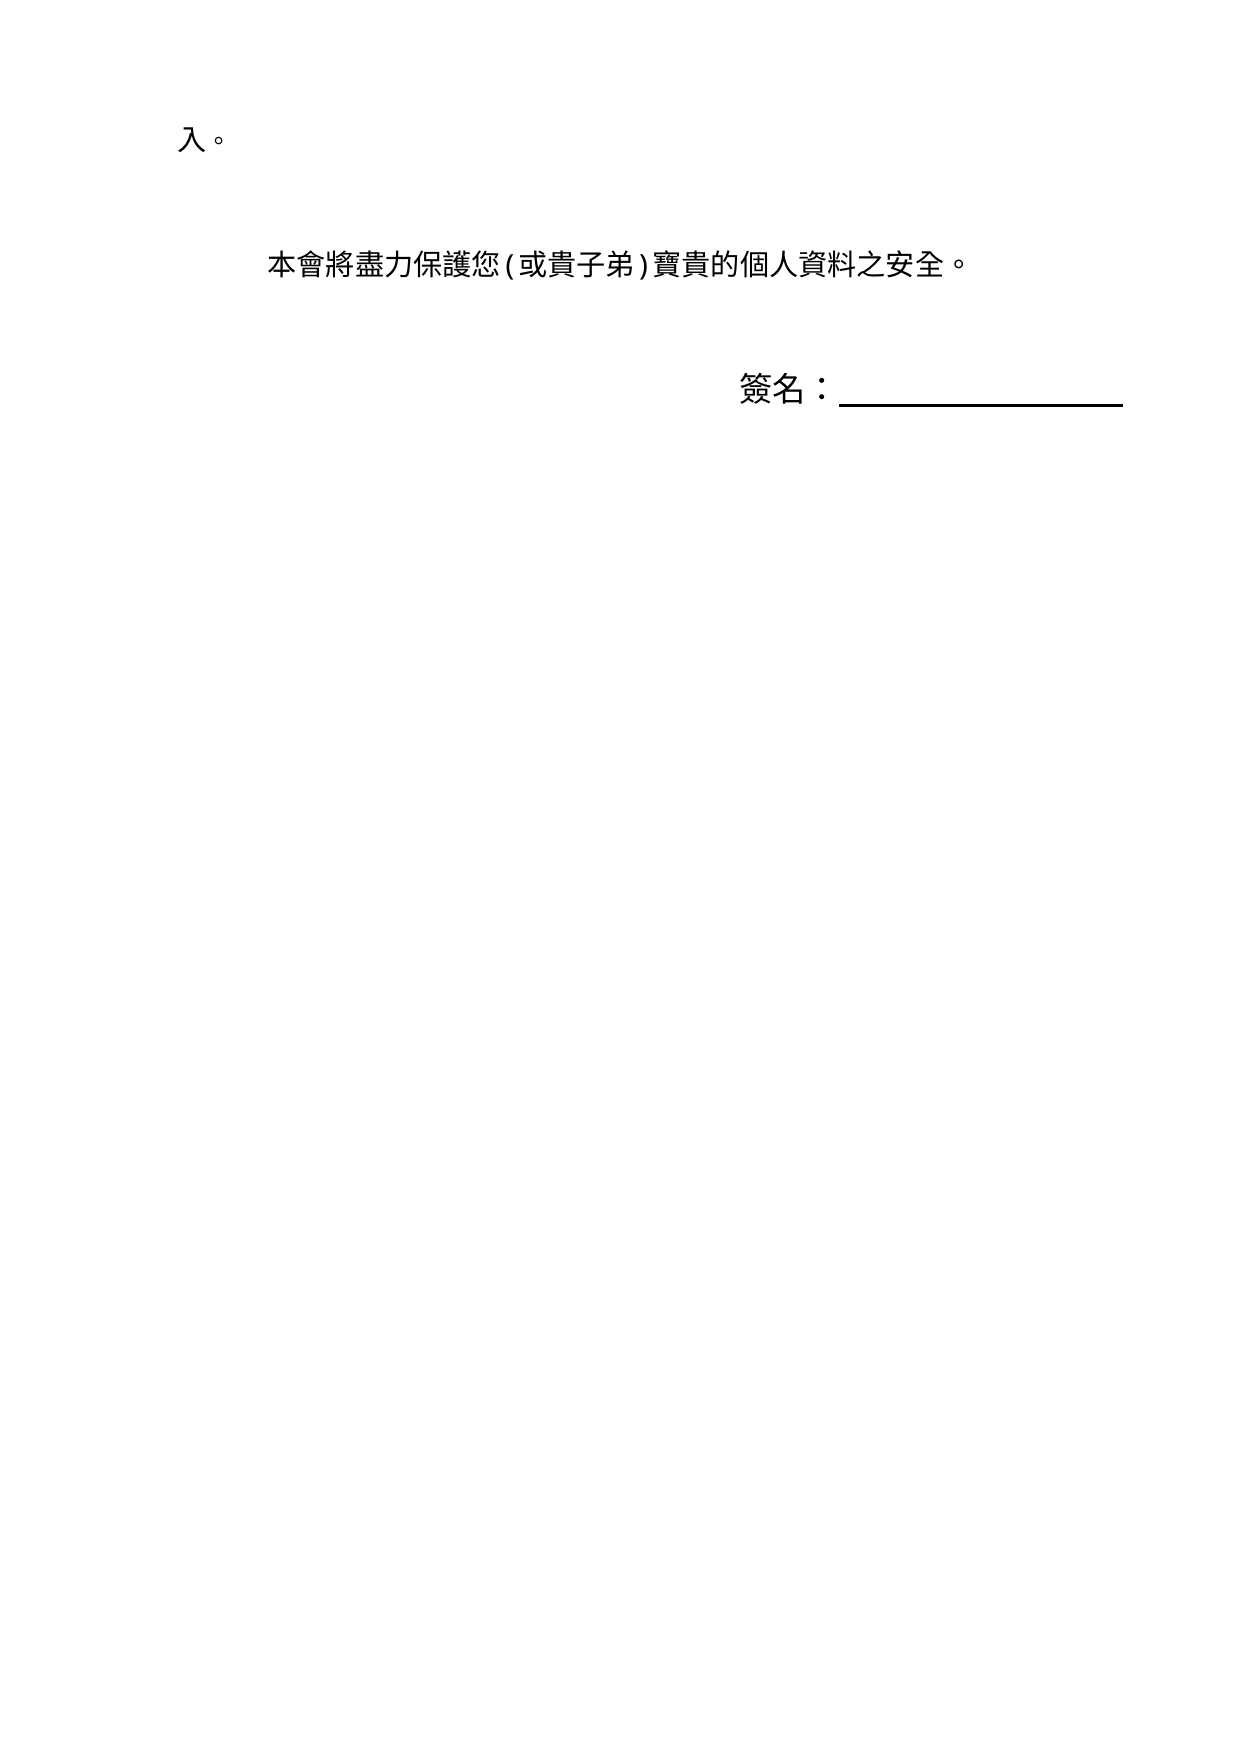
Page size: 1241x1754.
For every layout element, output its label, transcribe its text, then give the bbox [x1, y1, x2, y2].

text 本會將盡力保護您(或貴子弟)寶貴的個人資料之安全。 [118, 221, 1122, 283]
text 簽名： [118, 346, 1122, 408]
list 活動相關資訊均更新在臉書粉絲頁-「遠哲科學營-視障與聽障」，歡迎加入。 [118, 96, 1122, 158]
